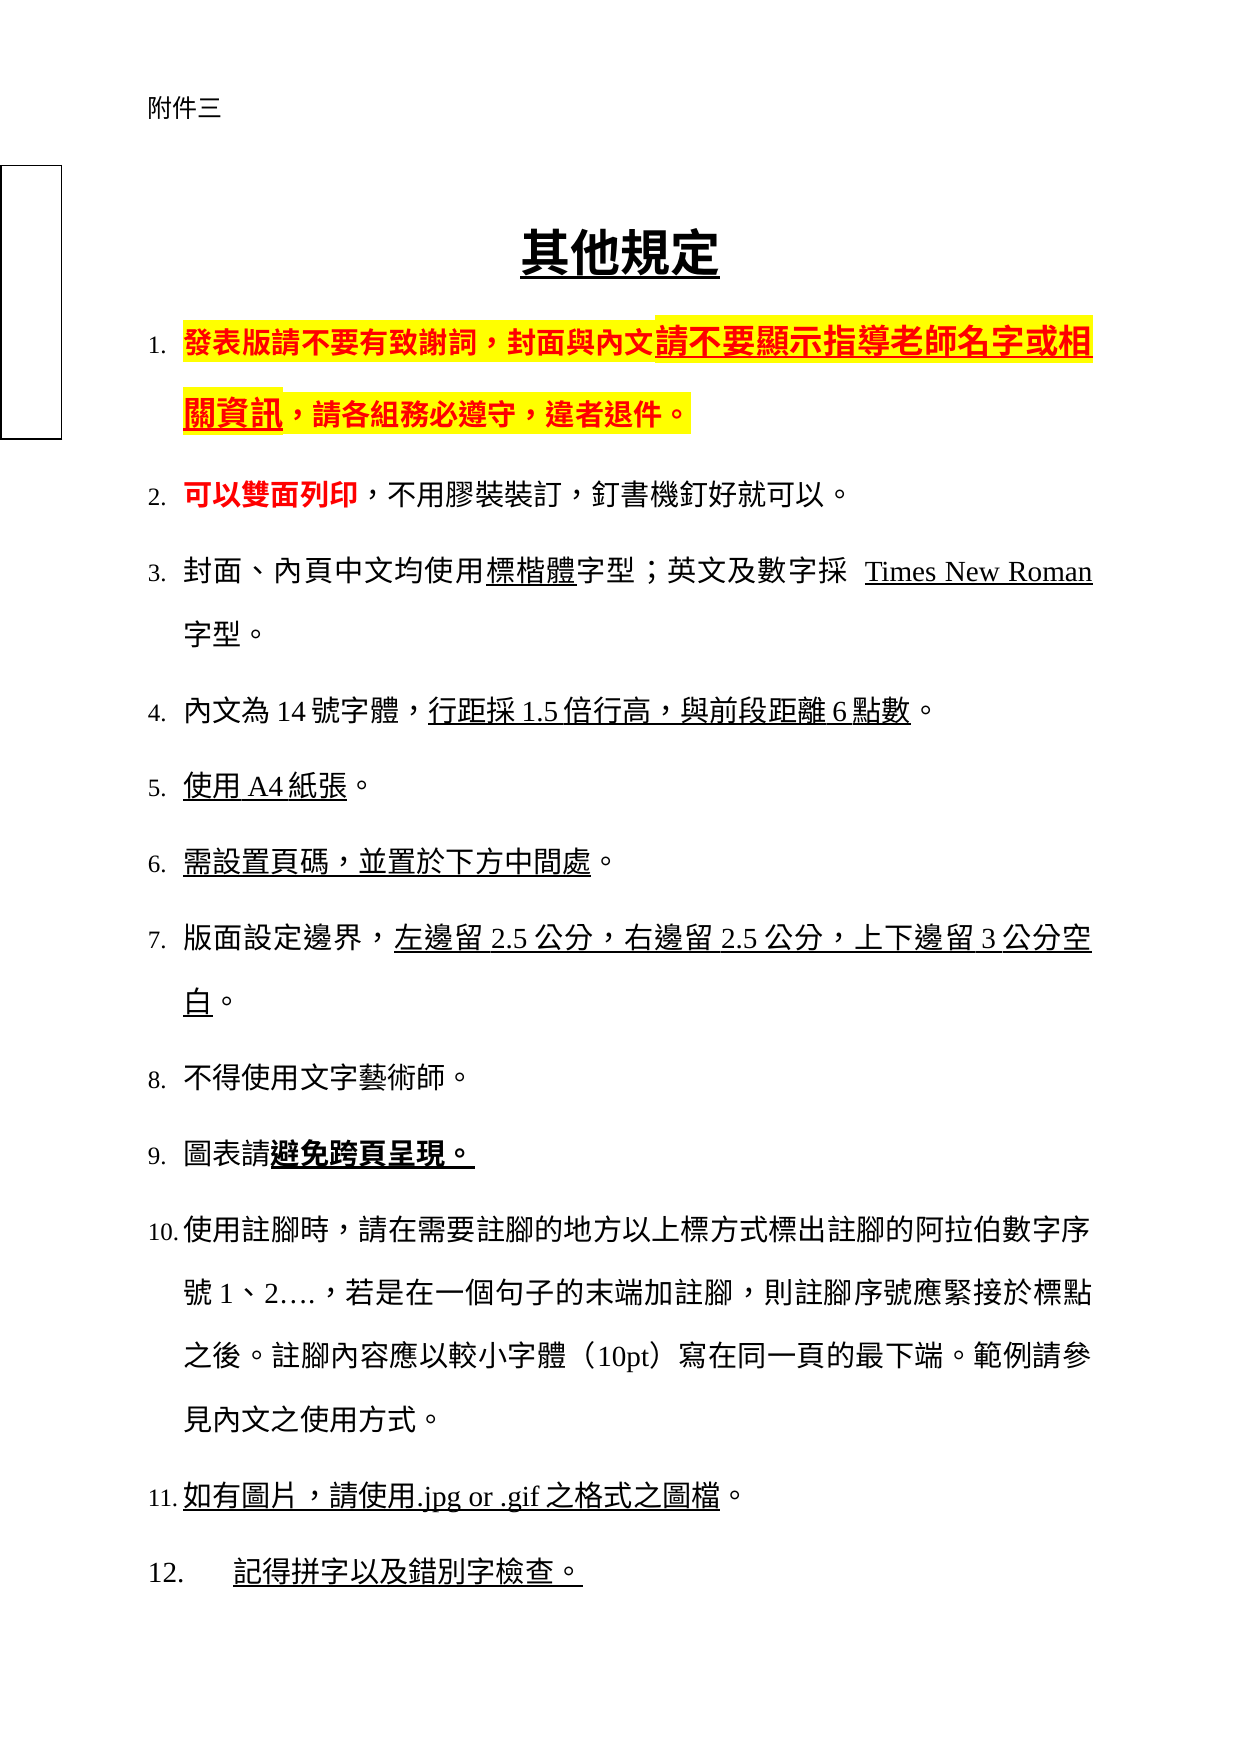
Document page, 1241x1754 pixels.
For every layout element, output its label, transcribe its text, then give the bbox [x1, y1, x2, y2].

list 需設置頁碼，並置於下方中間處。 [148, 839, 1092, 881]
text 其他規定 [148, 177, 1092, 302]
list 使用A4紙張。 [148, 763, 1092, 805]
list 內文為14號字體，行距採1.5倍行高，與前段距離6點數。 [148, 687, 1092, 729]
list 使用註腳時，請在需要註腳的地方以上標方式標出註腳的阿拉伯數字序號1、2….，若是在一個句子的末端加註腳，則註腳序號應緊接於標點之後。註腳內容應以較小字體（10pt）寫在同一頁的最下端。範例請參見內文之使用方式。 [148, 1206, 1092, 1439]
list 如有圖片，請使用.jpg or .gif之格式之圖檔。 [148, 1472, 1092, 1515]
list 封面、內頁中文均使用標楷體字型；英文及數字採 Times New Roman 字型。 [148, 548, 1092, 653]
text [2, 166, 61, 438]
list 發表版請不要有致謝詞，封面與內文請不要顯示指導老師名字或相關資訊，請各組務必遵守，違者退件。 [148, 315, 1092, 435]
list 圖表請避免跨頁呈現。 [148, 1130, 1092, 1172]
list 版面設定邊界，左邊留2.5公分，右邊留2.5公分，上下邊留3公分空白。 [148, 915, 1092, 1021]
list 可以雙面列印，不用膠裝裝訂，釘書機釘好就可以。 [148, 472, 1092, 514]
list 記得拼字以及錯別字檢查。 [148, 1548, 1092, 1591]
list 不得使用文字藝術師。 [148, 1054, 1092, 1097]
